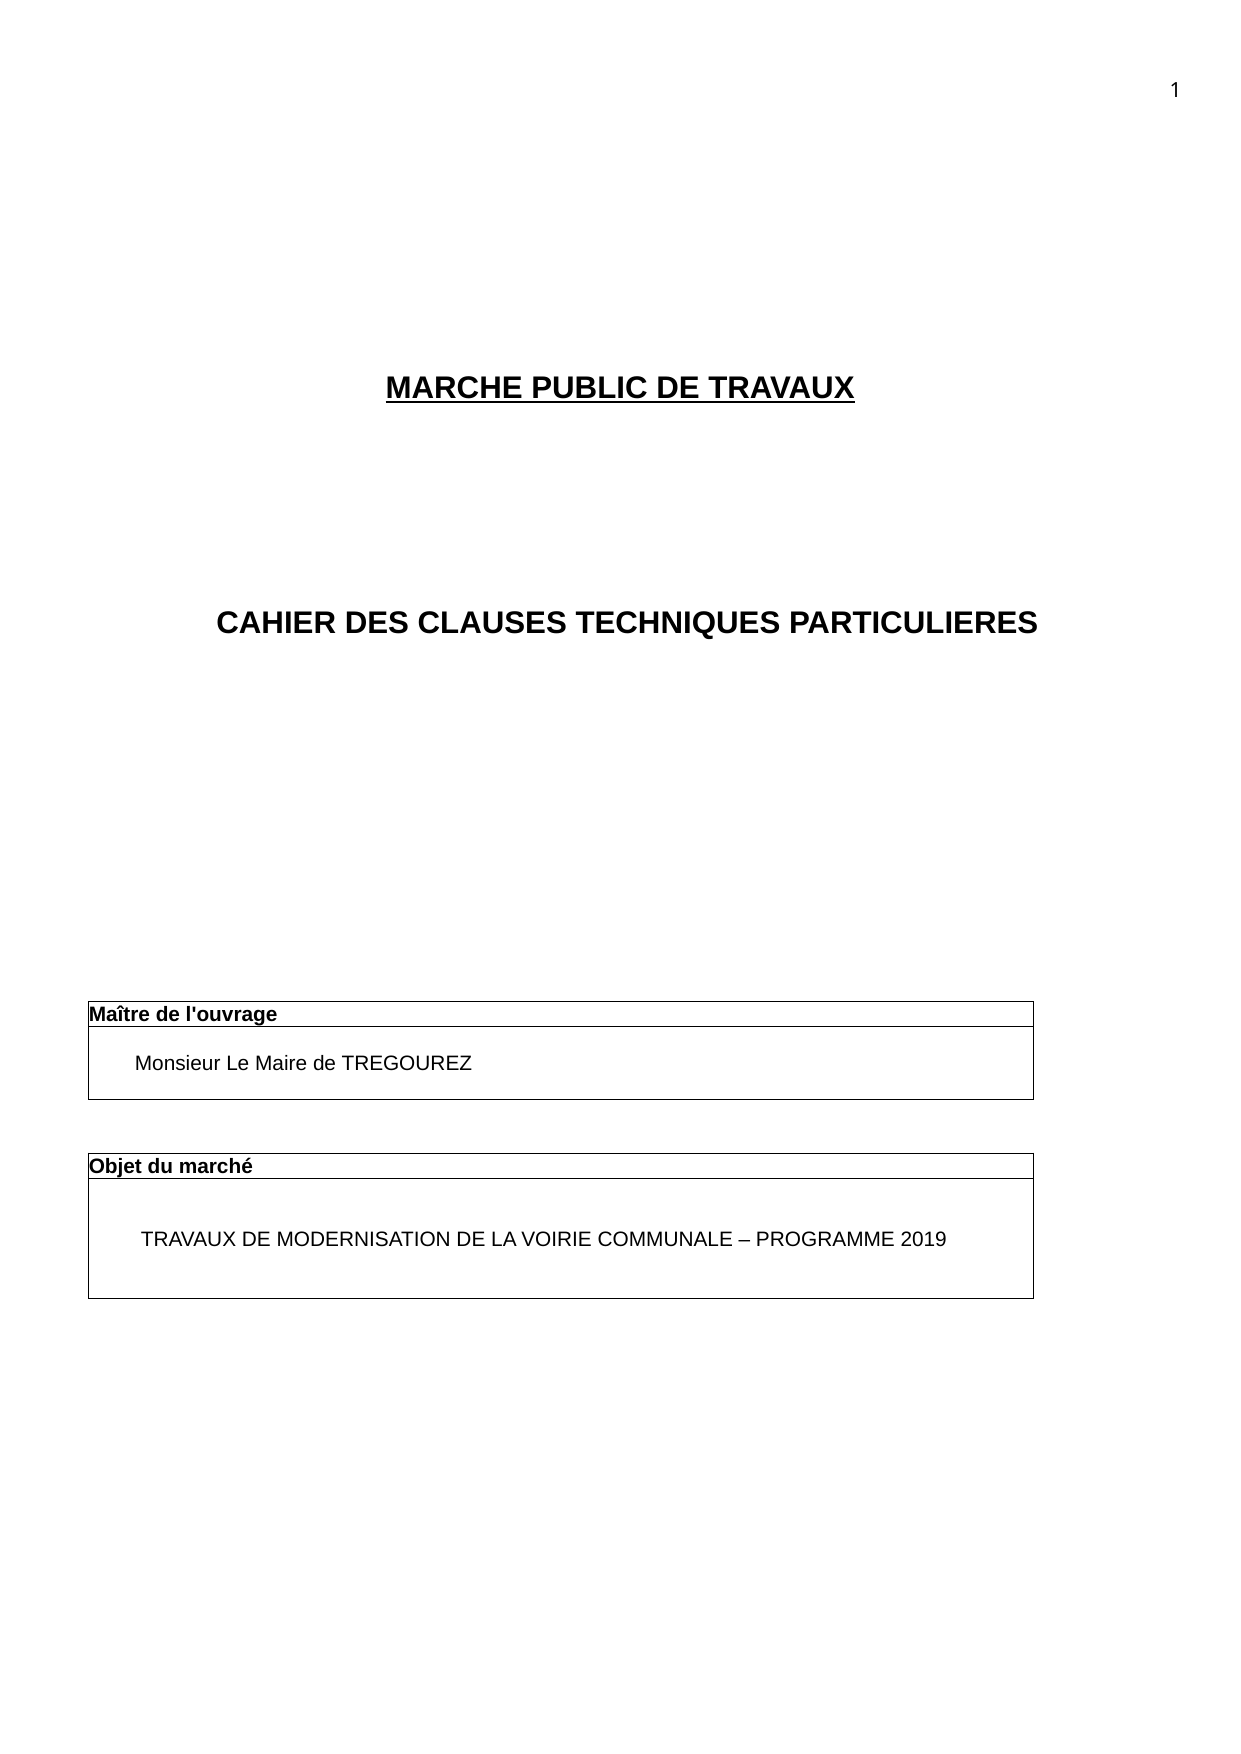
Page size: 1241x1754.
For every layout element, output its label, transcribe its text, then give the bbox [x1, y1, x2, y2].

text CAHIER DES CLAUSES TECHNIQUES PARTICULIERES [59, 604, 1196, 640]
table_header Maître de l'ouvrage [89, 1002, 1033, 1026]
table_header Objet du marché [89, 1154, 1033, 1177]
table_cell TRAVAUX DE MODERNISATION DE LA VOIRIE COMMUNALE – PROGRAMME 2019 [89, 1179, 1033, 1298]
table_cell Monsieur Le Maire de TREGOUREZ [89, 1027, 1033, 1099]
text MARCHE PUBLIC DE TRAVAUX [59, 369, 1181, 406]
